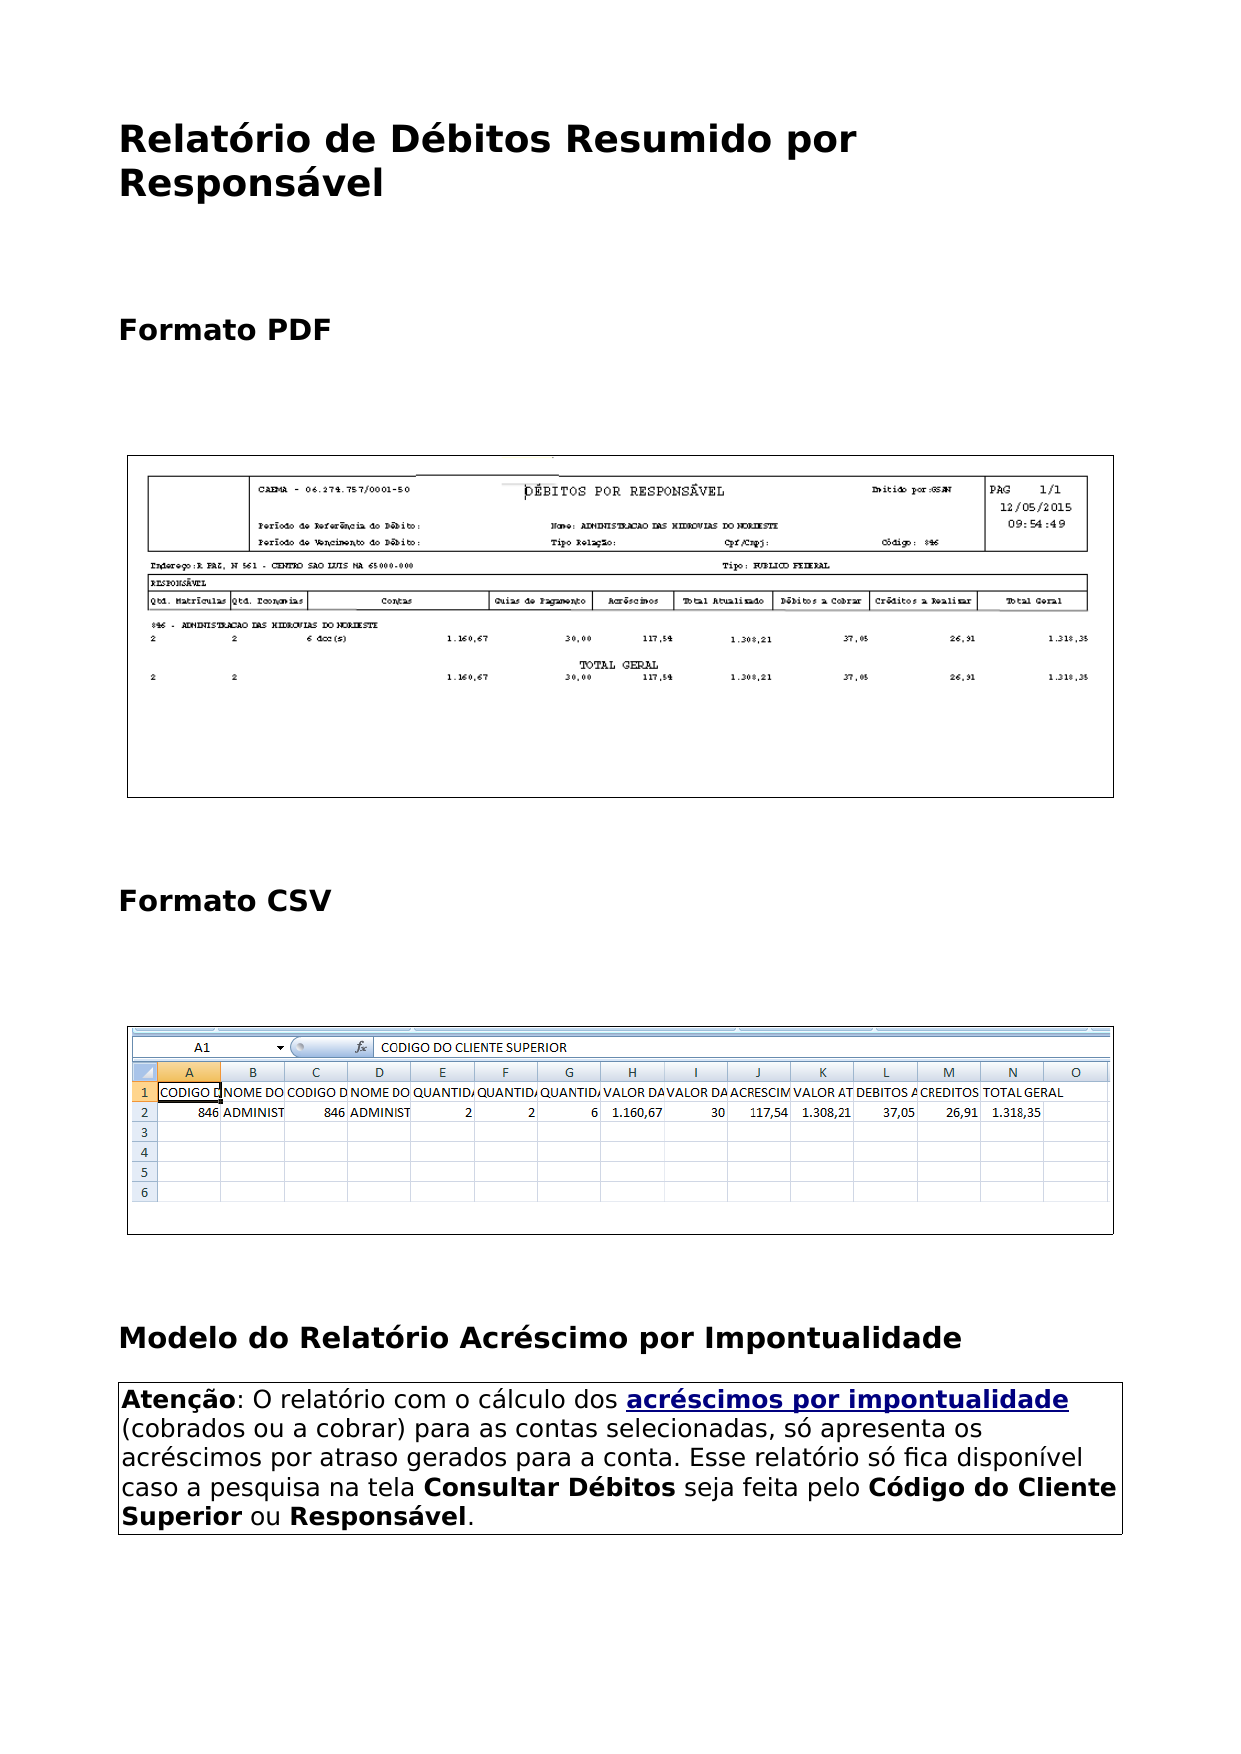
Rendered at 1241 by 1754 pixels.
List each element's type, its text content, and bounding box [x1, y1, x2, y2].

table_header Atenção: O relatório com o cálculo dos acréscimos por impontualidade (cobrados ou a cobrar) para as contas selecionadas, só apresenta os acréscimos por atraso gerados para a conta. Esse relatório só fica disponível caso a pesquisa na tela Consultar Débitos seja feita pelo Código do Cliente Superior ou Responsável. [119, 1383, 1122, 1534]
subtitle Formato PDF [118, 314, 1122, 348]
subtitle Modelo do Relatório Acréscimo por Impontualidade [118, 1321, 1122, 1355]
table_header [128, 1027, 1113, 1233]
picture [129, 457, 1111, 766]
table_header [128, 456, 1113, 797]
picture [129, 1028, 1111, 1202]
subtitle Relatório de Débitos Resumido por Responsável [118, 118, 1122, 205]
subtitle Formato CSV [118, 885, 1122, 919]
